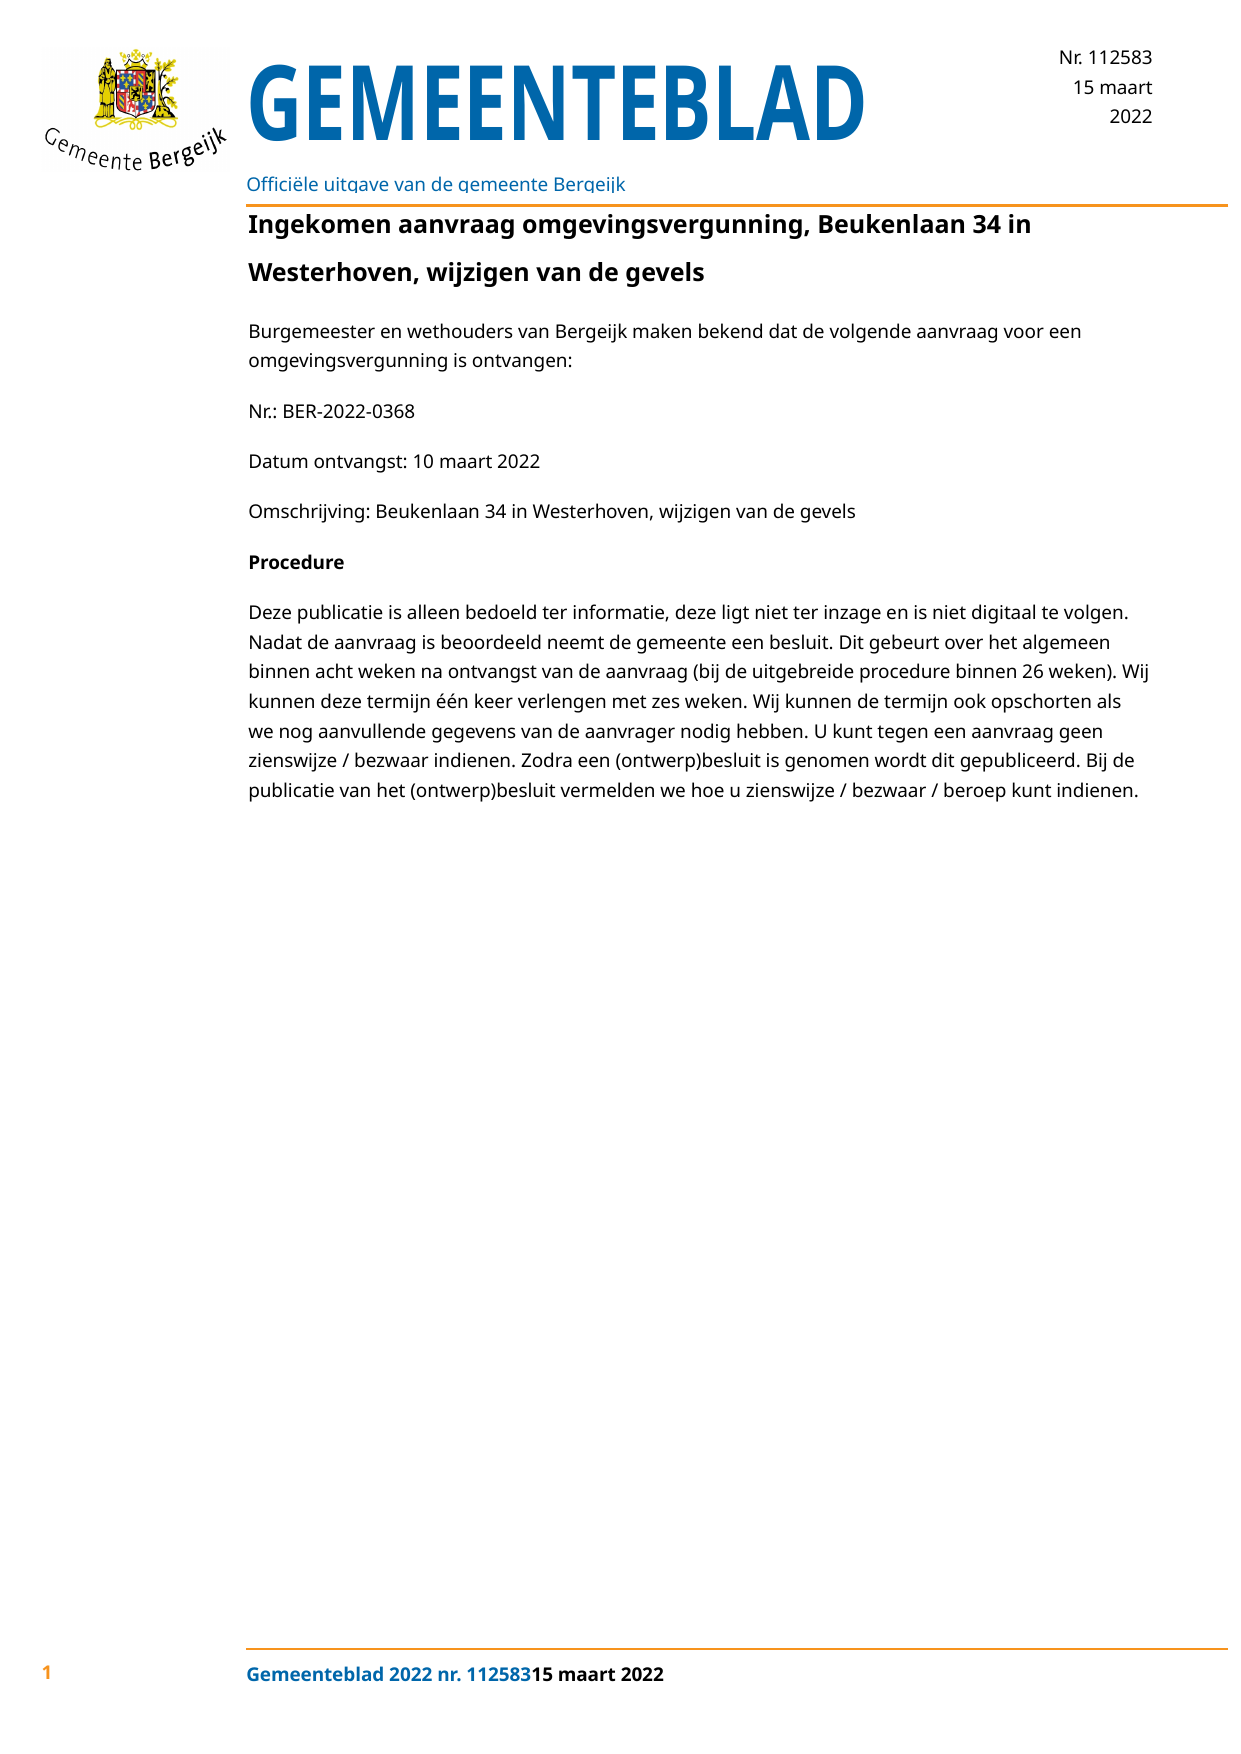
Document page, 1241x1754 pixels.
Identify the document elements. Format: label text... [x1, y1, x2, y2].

text Procedure [248, 549, 1152, 575]
text Ingekomen aanvraag omgevingsvergunning, Beukenlaan 34 in Westerhoven, wijzigen van de gevels [248, 207, 1152, 288]
text Burgemeester en wethouders van Bergeijk maken bekend dat de volgende aanvraag voor een omgevingsvergunning is ontvangen: [248, 318, 1152, 373]
text Deze publicatie is alleen bedoeld ter informatie, deze ligt niet ter inzage en is niet digitaal te volgen. Nadat de aanvraag is beoordeeld neemt de gemeente een besluit. Dit gebeurt over het algemeen binnen acht weken na ontvangst van de aanvraag (bij de uitgebreide procedure binnen 26 weken). Wij kunnen deze termijn één keer verlengen met zes weken. Wij kunnen de termijn ook opschorten als we nog aanvullende gegevens van de aanvrager nodig hebben. U kunt tegen een aanvraag geen zienswijze / bezwaar indienen. Zodra een (ontwerp)besluit is genomen wordt dit gepubliceerd. Bij de publicatie van het (ontwerp)besluit vermelden we hoe u zienswijze / bezwaar / beroep kunt indienen. [248, 599, 1152, 803]
text Nr.: BER-2022-0368 [248, 398, 1152, 424]
picture [41, 47, 231, 172]
text Omschrijving: Beukenlaan 34 in Westerhoven, wijzigen van de gevels [248, 499, 1152, 524]
text Datum ontvangst: 10 maart 2022 [248, 448, 1152, 474]
